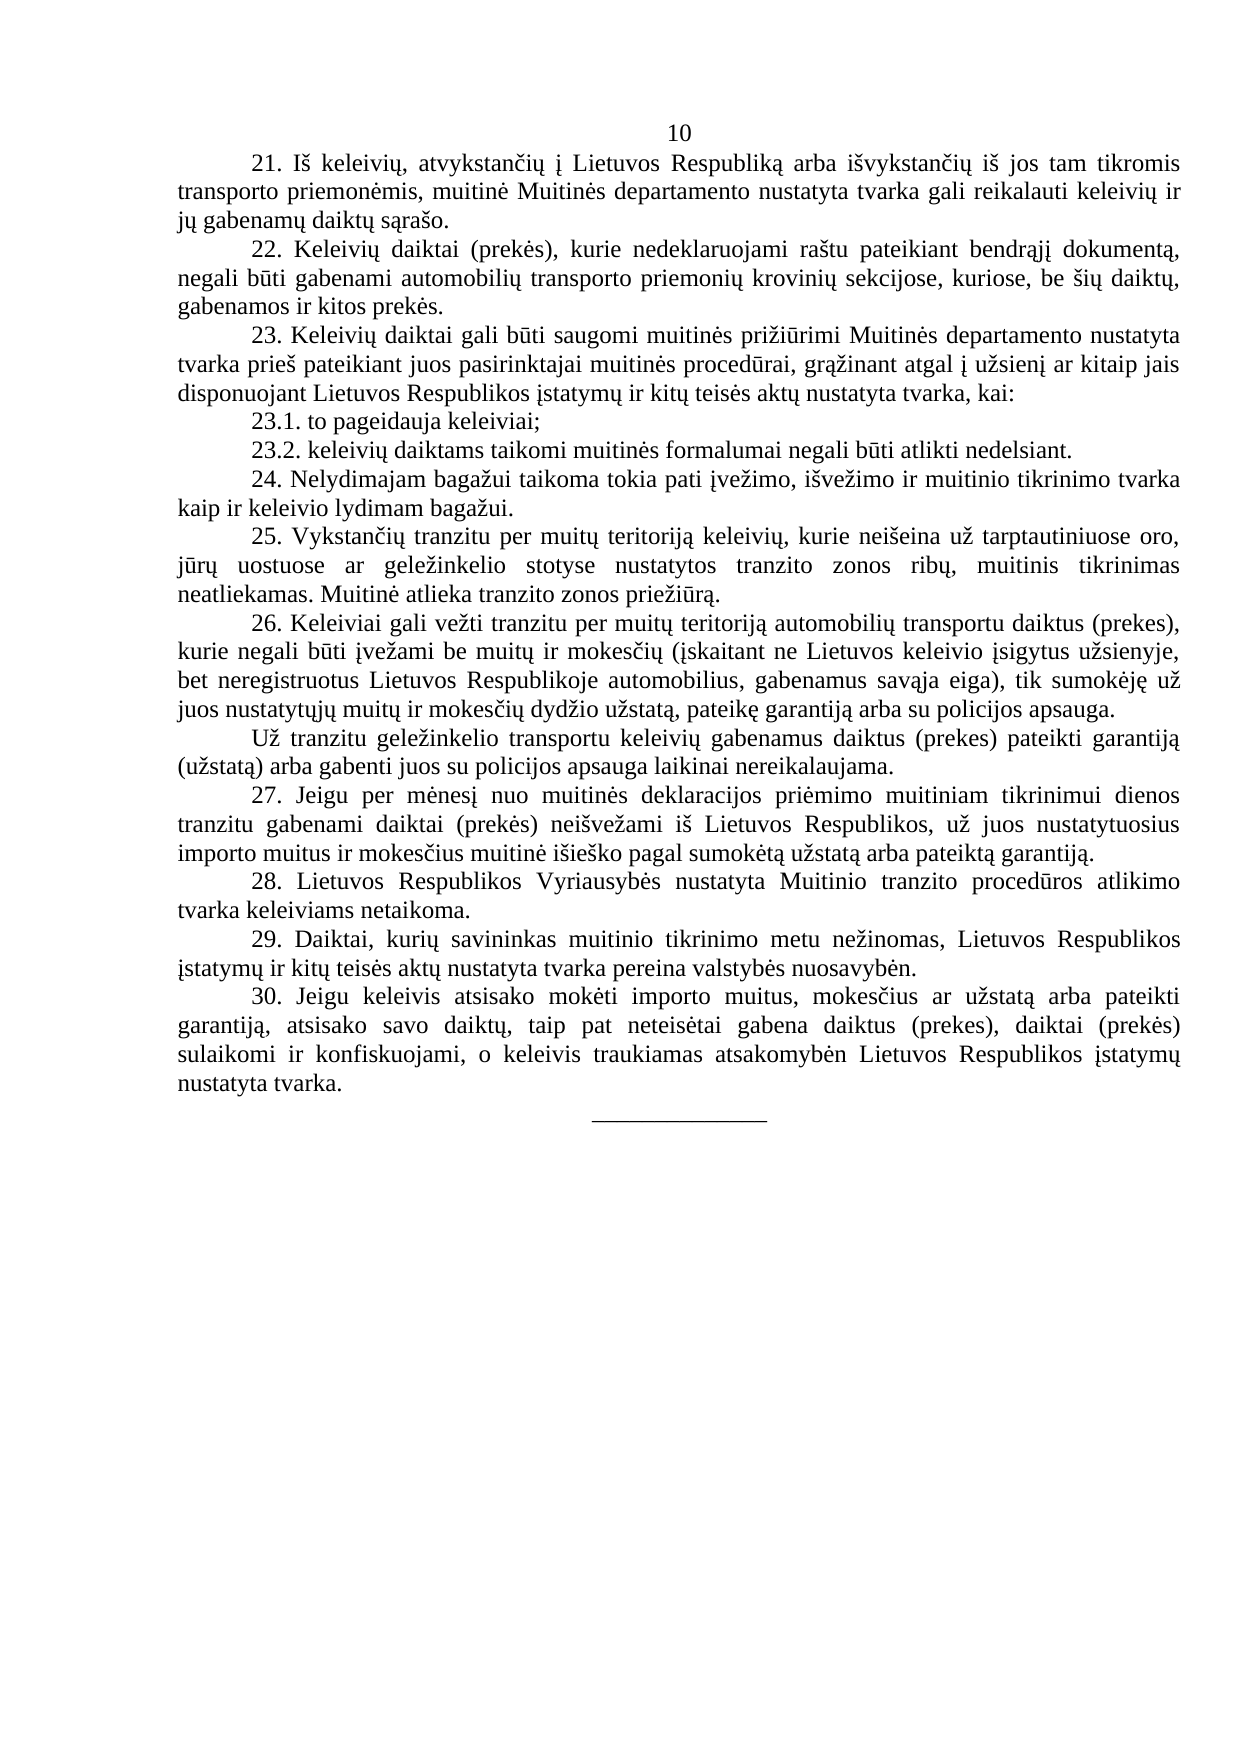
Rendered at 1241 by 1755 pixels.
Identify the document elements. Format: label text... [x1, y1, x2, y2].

text 30. Jeigu keleivis atsisako mokėti importo muitus, mokesčius ar užstatą arba pateikti garantiją, atsisako savo daiktų, taip pat neteisėtai gabena daiktus (prekes), daiktai (prekės) sulaikomi ir konfiskuojami, o keleivis traukiamas atsakomybėn Lietuvos Respublikos įstatymų nustatyta tvarka. [177, 981, 1181, 1096]
text 23.2. keleivių daiktams taikomi muitinės formalumai negali būti atlikti nedelsiant. [177, 435, 1181, 464]
text 26. Keleiviai gali vežti tranzitu per muitų teritoriją automobilių transportu daiktus (prekes), kurie negali būti įvežami be muitų ir mokesčių (įskaitant ne Lietuvos keleivio įsigytus užsienyje, bet neregistruotus Lietuvos Respublikoje automobilius, gabenamus savąja eiga), tik sumokėję už juos nustatytųjų muitų ir mokesčių dydžio užstatą, pateikę garantiją arba su policijos apsauga. [177, 608, 1181, 723]
text 25. Vykstančių tranzitu per muitų teritoriją keleivių, kurie neišeina už tarptautiniuose oro, jūrų uostuose ar geležinkelio stotyse nustatytos tranzito zonos ribų, muitinis tikrinimas neatliekamas. Muitinė atlieka tranzito zonos priežiūrą. [177, 521, 1181, 608]
text 28. Lietuvos Respublikos Vyriausybės nustatyta Muitinio tranzito procedūros atlikimo tvarka keleiviams netaikoma. [177, 866, 1181, 924]
text 23. Keleivių daiktai gali būti saugomi muitinės prižiūrimi Muitinės departamento nustatyta tvarka prieš pateikiant juos pasirinktajai muitinės procedūrai, grąžinant atgal į užsienį ar kitaip jais disponuojant Lietuvos Respublikos įstatymų ir kitų teisės aktų nustatyta tvarka, kai: [177, 320, 1181, 406]
text 27. Jeigu per mėnesį nuo muitinės deklaracijos priėmimo muitiniam tikrinimui dienos tranzitu gabenami daiktai (prekės) neišvežami iš Lietuvos Respublikos, už juos nustatytuosius importo muitus ir mokesčius muitinė išieško pagal sumokėtą užstatą arba pateiktą garantiją. [177, 780, 1181, 866]
text 22. Keleivių daiktai (prekės), kurie nedeklaruojami raštu pateikiant bendrąjį dokumentą, negali būti gabenami automobilių transporto priemonių krovinių sekcijose, kuriose, be šių daiktų, gabenamos ir kitos prekės. [177, 234, 1181, 320]
text 29. Daiktai, kurių savininkas muitinio tikrinimo metu nežinomas, Lietuvos Respublikos įstatymų ir kitų teisės aktų nustatyta tvarka pereina valstybės nuosavybėn. [177, 924, 1181, 981]
text Už tranzitu geležinkelio transportu keleivių gabenamus daiktus (prekes) pateikti garantiją (užstatą) arba gabenti juos su policijos apsauga laikinai nereikalaujama. [177, 723, 1181, 780]
text 21. Iš keleivių, atvykstančių į Lietuvos Respubliką arba išvykstančių iš jos tam tikromis transporto priemonėmis, muitinė Muitinės departamento nustatyta tvarka gali reikalauti keleivių ir jų gabenamų daiktų sąrašo. [177, 148, 1181, 234]
text ______________ [177, 1096, 1181, 1125]
text 23.1. to pageidauja keleiviai; [177, 406, 1181, 435]
text 24. Nelydimajam bagažui taikoma tokia pati įvežimo, išvežimo ir muitinio tikrinimo tvarka kaip ir keleivio lydimam bagažui. [177, 464, 1181, 521]
